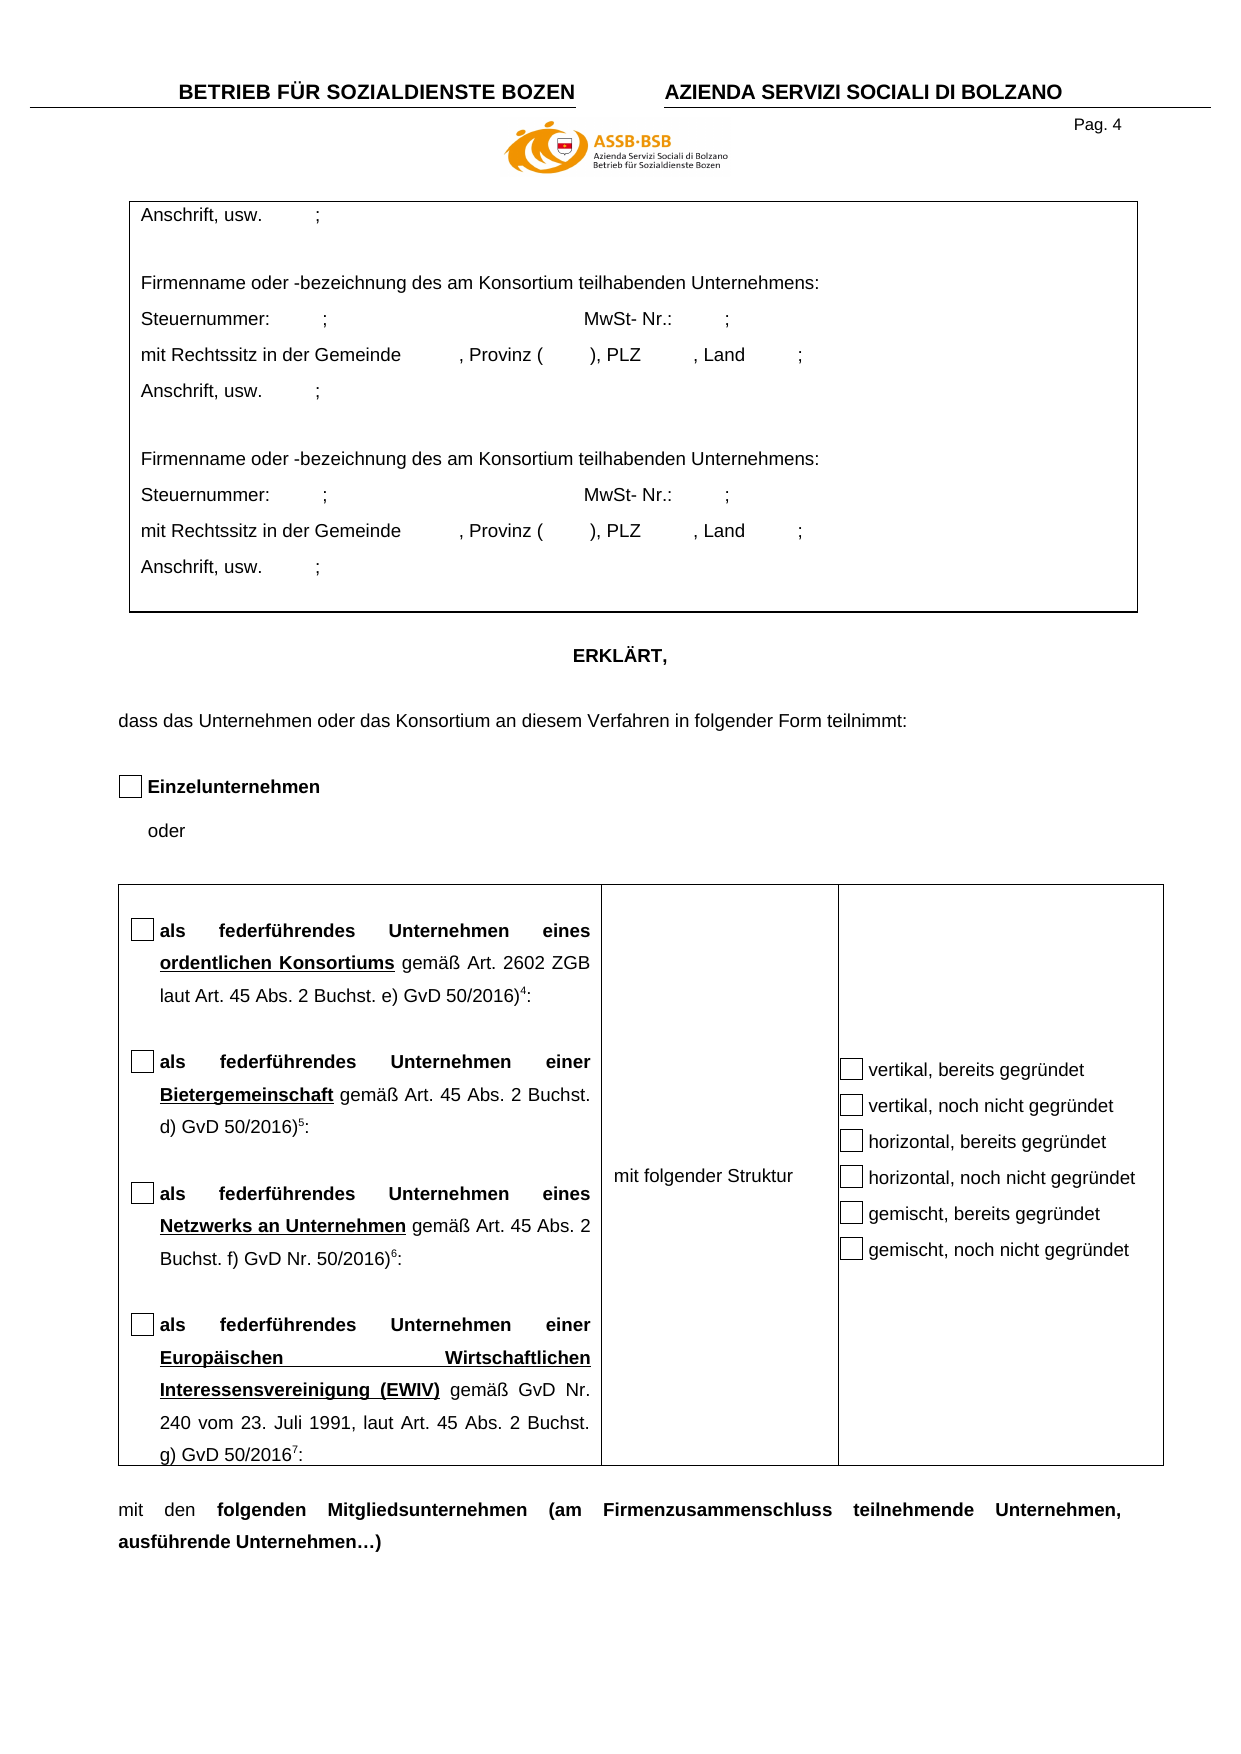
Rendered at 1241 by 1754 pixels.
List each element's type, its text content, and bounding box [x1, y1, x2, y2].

table_header Anschrift, usw. ; Firmenname oder -bezeichnung des am Konsortium teilhabenden Unternehmens: Steuernummer: ; MwSt- Nr.: ; mit Rechtssitz in der Gemeinde , Provinz ( ), PLZ , Land ; Anschrift, usw. ; Firmenname oder -bezeichnung des am Konsortium teilhabenden Unternehmens: Steuernummer: ; MwSt- Nr.: ; mit Rechtssitz in der Gemeinde , Provinz ( ), PLZ , Land ; Anschrift, usw. ; [130, 202, 1137, 611]
text dass das Unternehmen oder das Konsortium an diesem Verfahren in folgender Form teilnimmt: [118, 709, 1122, 731]
text Einzelunternehmen [118, 774, 1122, 798]
text oder [148, 819, 1122, 841]
table_header mit folgender Struktur [602, 885, 838, 1465]
table_header vertikal, bereits gegründet vertikal, noch nicht gegründet horizontal, bereits gegründet horizontal, noch nicht gegründet gemischt, bereits gegründet gemischt, noch nicht gegründet [839, 885, 1163, 1465]
table_header als federführendes Unternehmen eines ordentlichen Konsortiums gemäß Art. 2602 ZGB laut Art. 45 Abs. 2 Buchst. e) GvD 50/2016): als federführendes Unternehmen einer Bietergemeinschaft gemäß Art. 45 Abs. 2 Buchst. d) GvD 50/2016): als federführendes Unternehmen eines Netzwerks an Unternehmen gemäß Art. 45 Abs. 2 Buchst. f) GvD Nr. 50/2016): als federführendes Unternehmen einer Europäischen Wirtschaftlichen Interessensvereinigung (EWIV) gemäß GvD Nr. 240 vom 23. Juli 1991, laut Art. 45 Abs. 2 Buchst. g) GvD 50/2016: [119, 885, 601, 1465]
text ERKLÄRT, [118, 645, 1122, 666]
text mit den folgenden Mitgliedsunternehmen (am Firmenzusammenschluss teilnehmende Unternehmen, ausführende Unternehmen…) [118, 1499, 1122, 1552]
